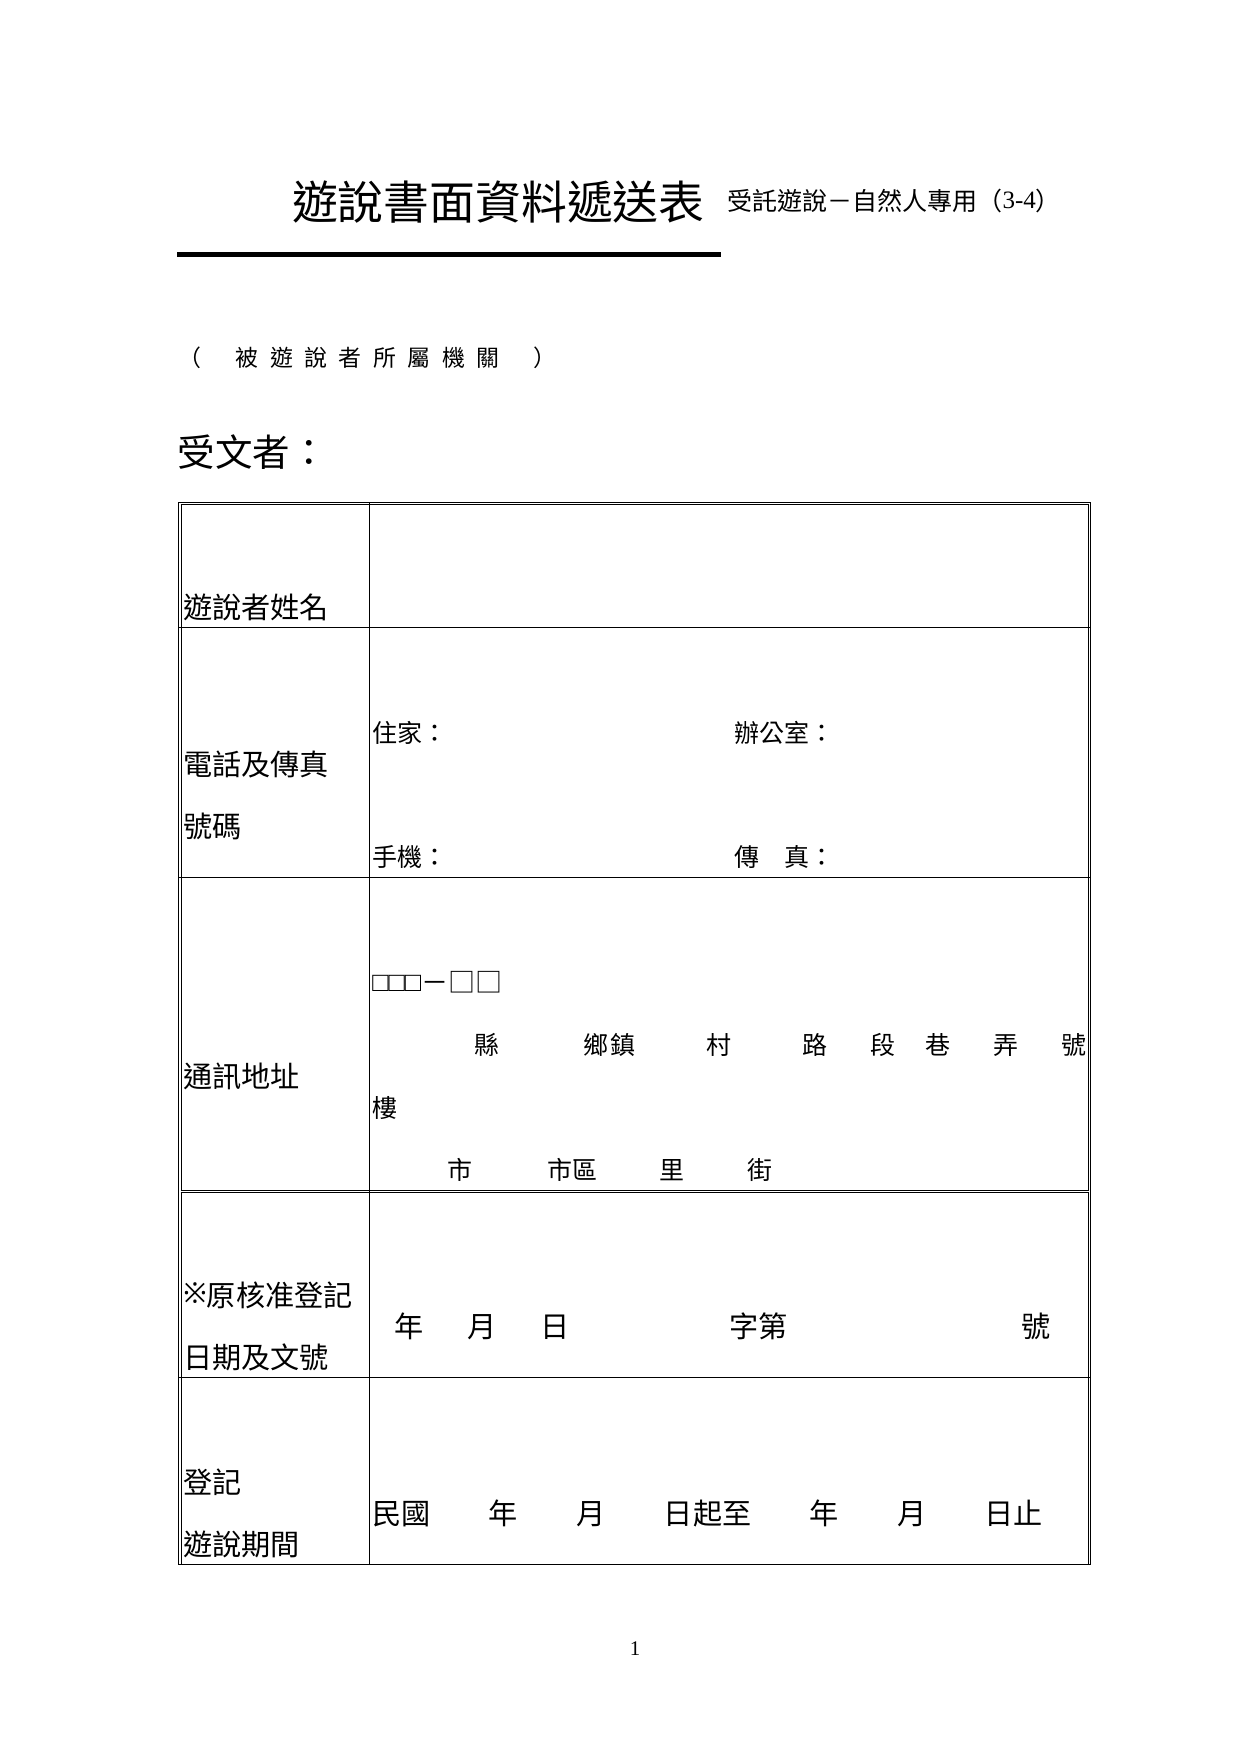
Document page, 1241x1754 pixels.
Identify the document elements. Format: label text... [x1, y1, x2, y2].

table_cell 登記 遊說期間 [182, 1378, 369, 1564]
table_header （ 被 遊 說 者 所 屬 機 關 ） [177, 257, 721, 377]
table_header [370, 505, 1088, 627]
table_header 遊說者姓名 [182, 505, 369, 627]
table_cell ※原核准登記日期及文號 [182, 1193, 369, 1377]
table_cell □□□－□□ 縣 鄉鎮 村 路 段 巷 弄 號 樓 市 市區 里 街 [370, 878, 1088, 1189]
table_cell 民國 年 月 日起至 年 月 日止 [370, 1378, 1088, 1564]
table_cell 年 月 日 字第 號 [370, 1193, 1088, 1377]
text 遊說書面資料遞送表 受託遊說－自然人專用（3-4） [177, 127, 1092, 252]
table_cell 通訊地址 [182, 878, 369, 1189]
text 受文者： [177, 377, 1092, 502]
table_cell 住家： 辦公室： 手機： 傳 真： [370, 628, 1088, 877]
table_cell 電話及傳真 號碼 [182, 628, 369, 877]
